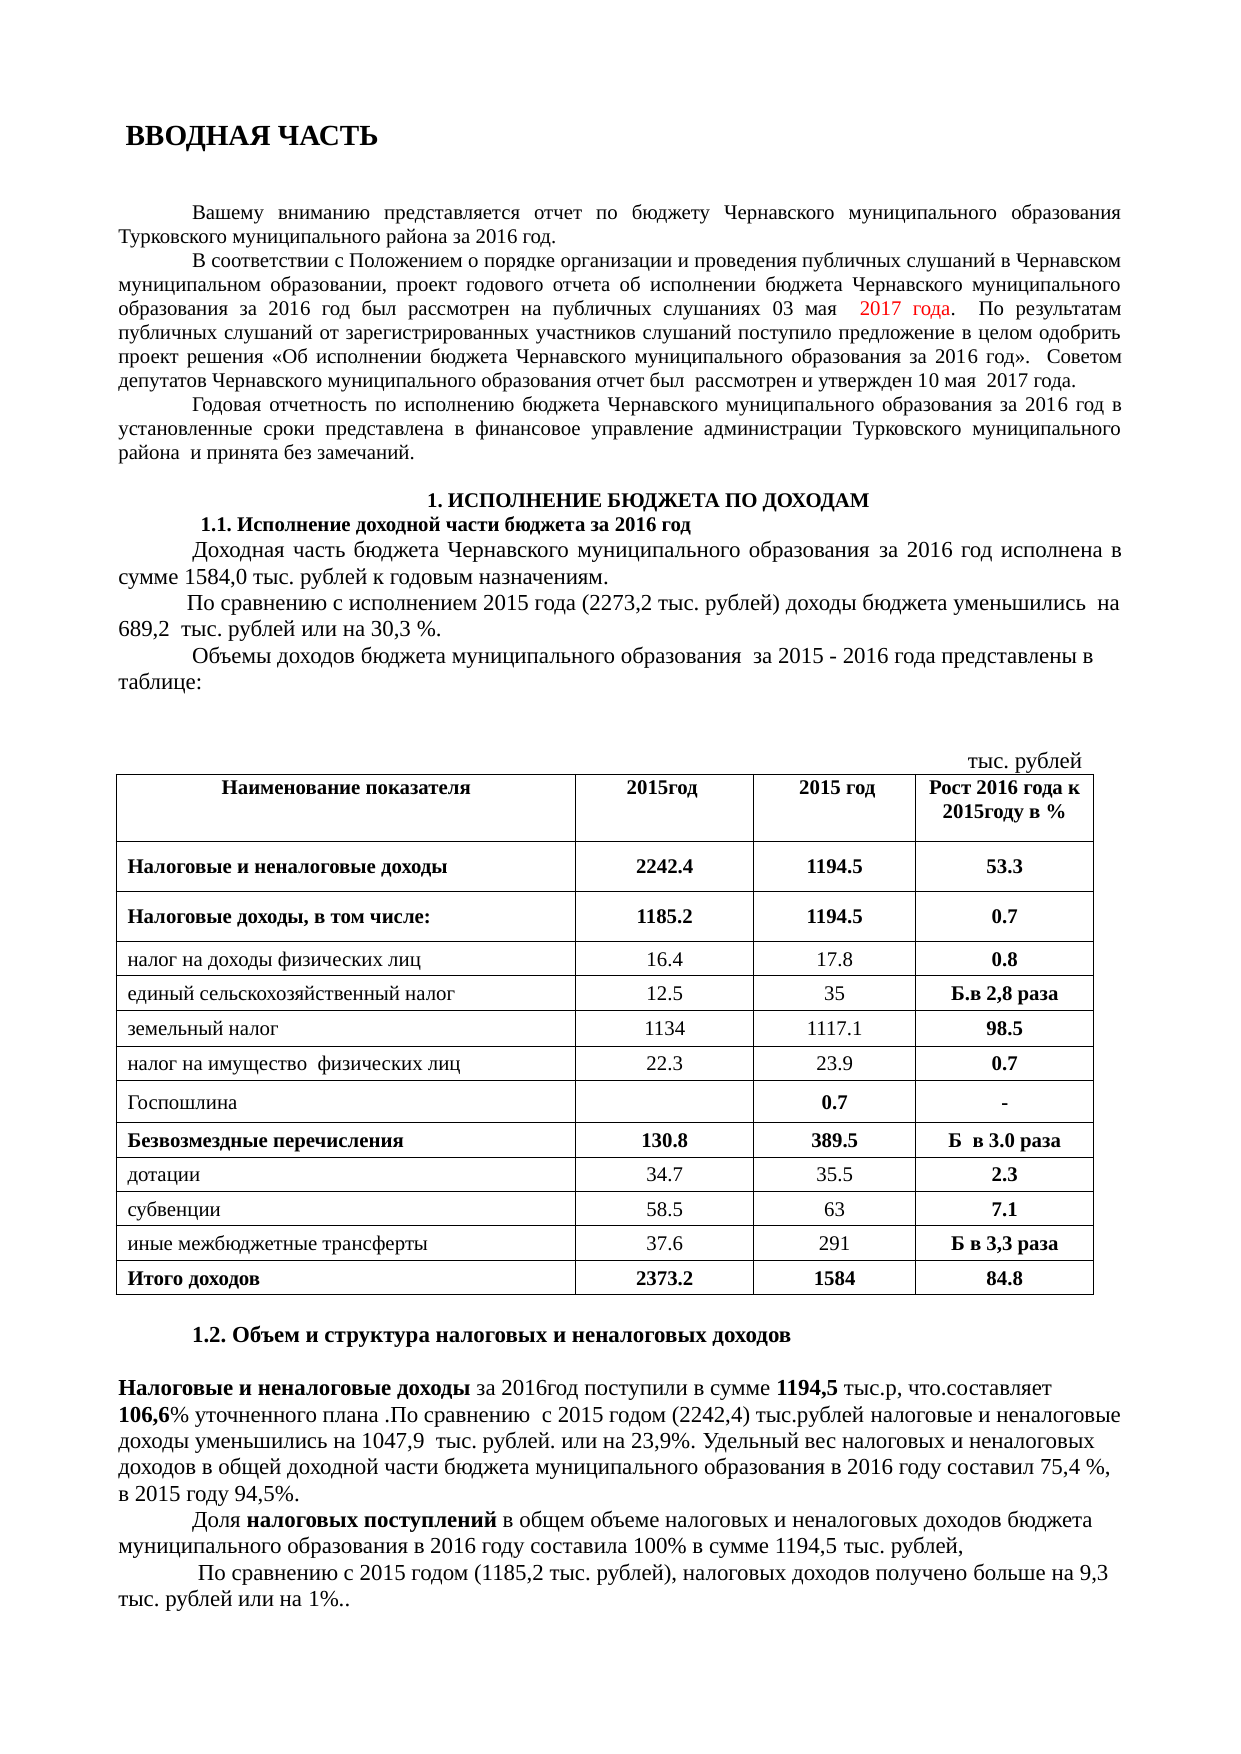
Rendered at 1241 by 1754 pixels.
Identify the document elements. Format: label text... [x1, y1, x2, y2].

table_cell Наименование показателя [117, 775, 575, 841]
table_cell 23,9 [754, 1047, 915, 1080]
table_cell 1134 [576, 1011, 753, 1046]
table_cell субвенции [117, 1192, 575, 1225]
table_cell 1194,5 [754, 892, 915, 941]
table_cell 16,4 [576, 942, 753, 975]
table_header [576, 695, 753, 774]
table_cell Б.в 2,8 раза [916, 976, 1093, 1009]
table_cell 63 [754, 1192, 915, 1225]
text Годовая отчетность по исполнению бюджета Чернавского муниципального образования за 2016 год в установленные сроки представлена в финансовое управление администрации Турковского муниципального района и принята без замечаний. [118, 392, 1122, 464]
table_cell дотации [117, 1158, 575, 1191]
table_cell 34,7 [576, 1158, 753, 1191]
table_cell 17,8 [754, 942, 915, 975]
table_cell 12,5 [576, 976, 753, 1009]
table_cell 53,3 [916, 842, 1093, 891]
table_cell Безвозмездные перечисления [117, 1123, 575, 1157]
table_cell 84,8 [916, 1261, 1093, 1294]
table_cell 291 [754, 1226, 915, 1260]
table_cell 389,5 [754, 1123, 915, 1157]
table_cell Налоговые доходы, в том числе: [117, 892, 575, 941]
table_header тыс. рублей [916, 695, 1093, 774]
text Вашему вниманию представляется отчет по бюджету Чернавского муниципального образования Турковского муниципального района за 2016 год. [118, 199, 1122, 248]
table_cell налог на имущество физических лиц [117, 1047, 575, 1080]
table_header [753, 695, 916, 774]
table_cell 37,6 [576, 1226, 753, 1260]
text Доля налоговых поступлений в общем объеме налоговых и неналоговых доходов бюджета муниципального образования в 2016 году составила 100% в сумме 1194,5 тыс. рублей, [118, 1506, 1122, 1559]
table_cell 1194,5 [754, 842, 915, 891]
table_cell Итого доходов [117, 1261, 575, 1294]
table_cell единый сельскохозяйственный налог [117, 976, 575, 1009]
table_cell 1185,2 [576, 892, 753, 941]
table_cell Рост 2016 года к 2015году в % [916, 775, 1093, 841]
table_cell 2,3 [916, 1158, 1093, 1191]
text 1.2. Объем и структура налоговых и неналоговых доходов [118, 1322, 1122, 1348]
table_cell 0,7 [916, 1047, 1093, 1080]
table_cell 35,5 [754, 1158, 915, 1191]
table_cell 130,8 [576, 1123, 753, 1157]
text В соответствии с Положением о порядке организации и проведения публичных слушаний в Чернавском муниципальном образовании, проект годового отчета об исполнении бюджета Чернавского муниципального образования за 2016 год был рассмотрен на публичных слушаниях 03 мая 2017 года. По результатам публичных слушаний от зарегистрированных участников слушаний поступило предложение в целом одобрить проект решения «Об исполнении бюджета Чернавского муниципального образования за 2016 год». Советом депутатов Чернавского муниципального образования отчет был рассмотрен и утвержден 10 мая 2017 года. [118, 248, 1122, 392]
text 1.1. Исполнение доходной части бюджета за 2016 год [118, 512, 1122, 536]
table_cell 98,5 [916, 1011, 1093, 1046]
table_cell 7,1 [916, 1192, 1093, 1225]
text По сравнению с исполнением 2015 года (2273,2 тыс. рублей) доходы бюджета уменьшились на 689,2 тыс. рублей или на 30,3 %. [118, 589, 1122, 642]
text ВВОДНАЯ ЧАСТЬ [118, 118, 1122, 152]
text 1. ИСПОЛНЕНИЕ БЮДЖЕТА ПО ДОХОДАМ [118, 488, 1122, 512]
table_cell налог на доходы физических лиц [117, 942, 575, 975]
table_cell 22,3 [576, 1047, 753, 1080]
table_cell 2015 год [754, 775, 915, 841]
text Доходная часть бюджета Чернавского муниципального образования за 2016 год исполнена в сумме 1584,0 тыс. рублей к годовым назначениям. [118, 536, 1122, 589]
table_cell 0,7 [754, 1081, 915, 1122]
table_cell Госпошлина [117, 1081, 575, 1122]
table_cell иные межбюджетные трансферты [117, 1226, 575, 1260]
table_cell Налоговые и неналоговые доходы [117, 842, 575, 891]
text Налоговые и неналоговые доходы за 2016год поступили в сумме 1194,5 тыс.р, что.составляет 106,6% уточненного плана .По сравнению с 2015 годом (2242,4) тыс.рублей налоговые и неналоговые доходы уменьшились на 1047,9 тыс. рублей. или на 23,9%. Удельный вес налоговых и неналоговых доходов в общей доходной части бюджета муниципального образования в 2016 году составил 75,4 %, в 2015 году 94,5%. [118, 1374, 1122, 1506]
table_cell - [916, 1081, 1093, 1122]
table_cell 35 [754, 976, 915, 1009]
text По сравнению с 2015 годом (1185,2 тыс. рублей), налоговых доходов получено больше на 9,3 тыс. рублей или на 1%.. [118, 1559, 1122, 1611]
table_cell 2242,4 [576, 842, 753, 891]
table_cell [576, 1081, 753, 1122]
table_cell 1584 [754, 1261, 915, 1294]
table_cell 58,5 [576, 1192, 753, 1225]
table_header [116, 695, 576, 774]
table_cell Б в 3.0 раза [916, 1123, 1093, 1157]
table_cell 2373,2 [576, 1261, 753, 1294]
table_cell 0,8 [916, 942, 1093, 975]
table_cell 0,7 [916, 892, 1093, 941]
table_cell 1117,1 [754, 1011, 915, 1046]
text Объемы доходов бюджета муниципального образования за 2015 - 2016 года представлены в таблице: [118, 642, 1122, 694]
table_cell 2015год [576, 775, 753, 841]
table_cell земельный налог [117, 1011, 575, 1046]
table_cell Б в 3,3 раза [916, 1226, 1093, 1260]
